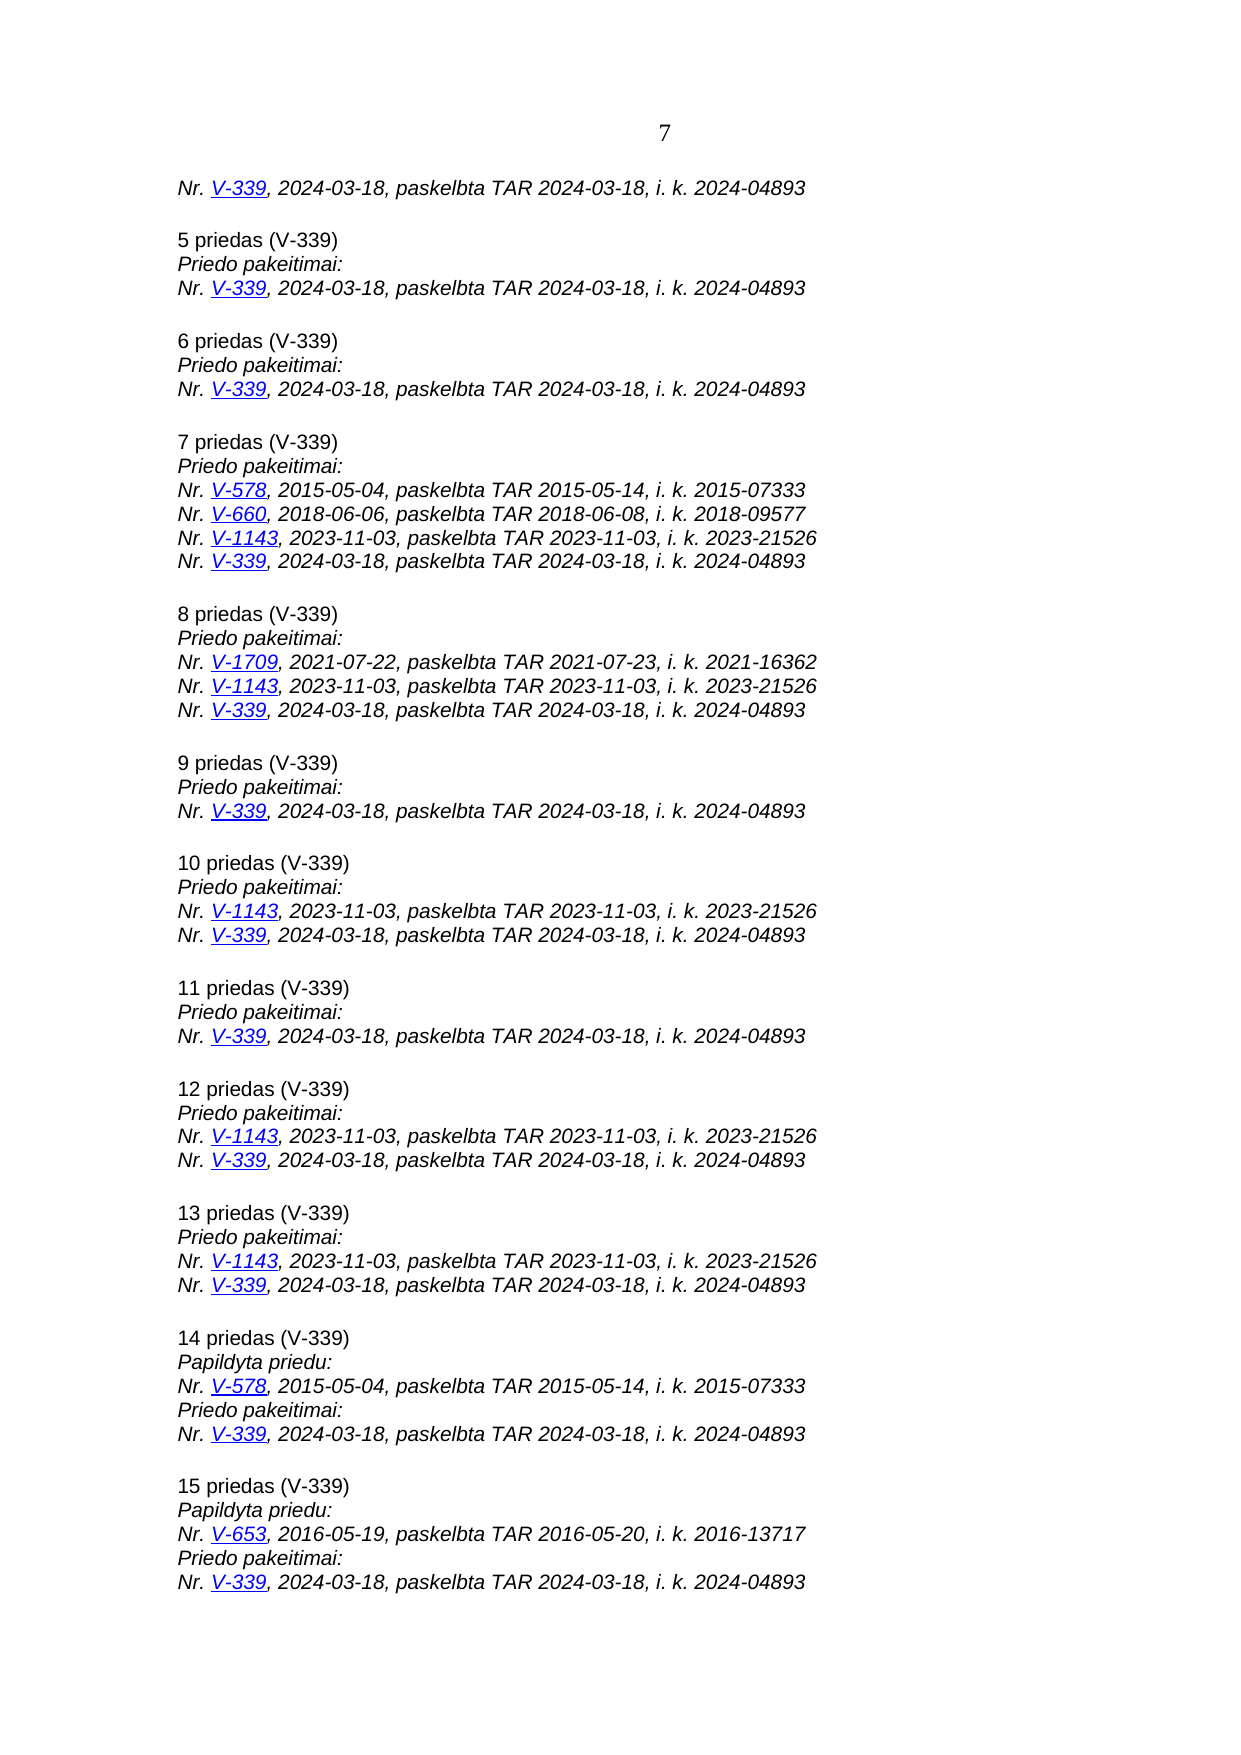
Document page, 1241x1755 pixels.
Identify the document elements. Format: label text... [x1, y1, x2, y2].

text 12 priedas (V-339) [177, 1076, 1152, 1100]
text 8 priedas (V-339) [177, 602, 1152, 626]
text 10 priedas (V-339) [177, 851, 1152, 875]
text Nr. V-339, 2024-03-18, paskelbta TAR 2024-03-18, i. k. 2024-04893 [177, 1148, 1152, 1172]
text Nr. V-339, 2024-03-18, paskelbta TAR 2024-03-18, i. k. 2024-04893 [177, 698, 1152, 722]
text Priedo pakeitimai: [177, 875, 1152, 899]
text Papildyta priedu: [177, 1349, 1152, 1373]
text Priedo pakeitimai: [177, 353, 1152, 377]
text 9 priedas (V-339) [177, 751, 1152, 774]
text Nr. V-1143, 2023-11-03, paskelbta TAR 2023-11-03, i. k. 2023-21526 [177, 525, 1152, 549]
text Papildyta priedu: [177, 1498, 1152, 1522]
text Nr. V-339, 2024-03-18, paskelbta TAR 2024-03-18, i. k. 2024-04893 [177, 549, 1152, 573]
text Nr. V-339, 2024-03-18, paskelbta TAR 2024-03-18, i. k. 2024-04893 [177, 1421, 1152, 1445]
text Priedo pakeitimai: [177, 1000, 1152, 1024]
text Priedo pakeitimai: [177, 453, 1152, 477]
text Priedo pakeitimai: [177, 1225, 1152, 1249]
text 7 priedas (V-339) [177, 429, 1152, 453]
text Nr. V-660, 2018-06-06, paskelbta TAR 2018-06-08, i. k. 2018-09577 [177, 501, 1152, 525]
text Nr. V-578, 2015-05-04, paskelbta TAR 2015-05-14, i. k. 2015-07333 [177, 1373, 1152, 1397]
text Nr. V-339, 2024-03-18, paskelbta TAR 2024-03-18, i. k. 2024-04893 [177, 923, 1152, 947]
text Nr. V-339, 2024-03-18, paskelbta TAR 2024-03-18, i. k. 2024-04893 [177, 1273, 1152, 1297]
text Nr. V-1143, 2023-11-03, paskelbta TAR 2023-11-03, i. k. 2023-21526 [177, 899, 1152, 923]
text Nr. V-1709, 2021-07-22, paskelbta TAR 2021-07-23, i. k. 2021-16362 [177, 650, 1152, 674]
text Nr. V-339, 2024-03-18, paskelbta TAR 2024-03-18, i. k. 2024-04893 [177, 176, 1152, 199]
text Nr. V-339, 2024-03-18, paskelbta TAR 2024-03-18, i. k. 2024-04893 [177, 1024, 1152, 1048]
text Priedo pakeitimai: [177, 1546, 1152, 1570]
text Priedo pakeitimai: [177, 626, 1152, 650]
text Priedo pakeitimai: [177, 1100, 1152, 1124]
text Priedo pakeitimai: [177, 774, 1152, 798]
text 13 priedas (V-339) [177, 1201, 1152, 1225]
text Nr. V-653, 2016-05-19, paskelbta TAR 2016-05-20, i. k. 2016-13717 [177, 1522, 1152, 1546]
text Nr. V-339, 2024-03-18, paskelbta TAR 2024-03-18, i. k. 2024-04893 [177, 798, 1152, 822]
text 14 priedas (V-339) [177, 1326, 1152, 1349]
text Nr. V-339, 2024-03-18, paskelbta TAR 2024-03-18, i. k. 2024-04893 [177, 1570, 1152, 1594]
text 6 priedas (V-339) [177, 329, 1152, 353]
text Nr. V-339, 2024-03-18, paskelbta TAR 2024-03-18, i. k. 2024-04893 [177, 276, 1152, 300]
text Nr. V-578, 2015-05-04, paskelbta TAR 2015-05-14, i. k. 2015-07333 [177, 477, 1152, 501]
text 5 priedas (V-339) [177, 228, 1152, 252]
text Nr. V-339, 2024-03-18, paskelbta TAR 2024-03-18, i. k. 2024-04893 [177, 377, 1152, 401]
text Nr. V-1143, 2023-11-03, paskelbta TAR 2023-11-03, i. k. 2023-21526 [177, 1124, 1152, 1148]
text Priedo pakeitimai: [177, 1397, 1152, 1421]
text Nr. V-1143, 2023-11-03, paskelbta TAR 2023-11-03, i. k. 2023-21526 [177, 674, 1152, 698]
text Nr. V-1143, 2023-11-03, paskelbta TAR 2023-11-03, i. k. 2023-21526 [177, 1249, 1152, 1273]
text 11 priedas (V-339) [177, 976, 1152, 1000]
text Priedo pakeitimai: [177, 252, 1152, 276]
text 15 priedas (V-339) [177, 1474, 1152, 1498]
